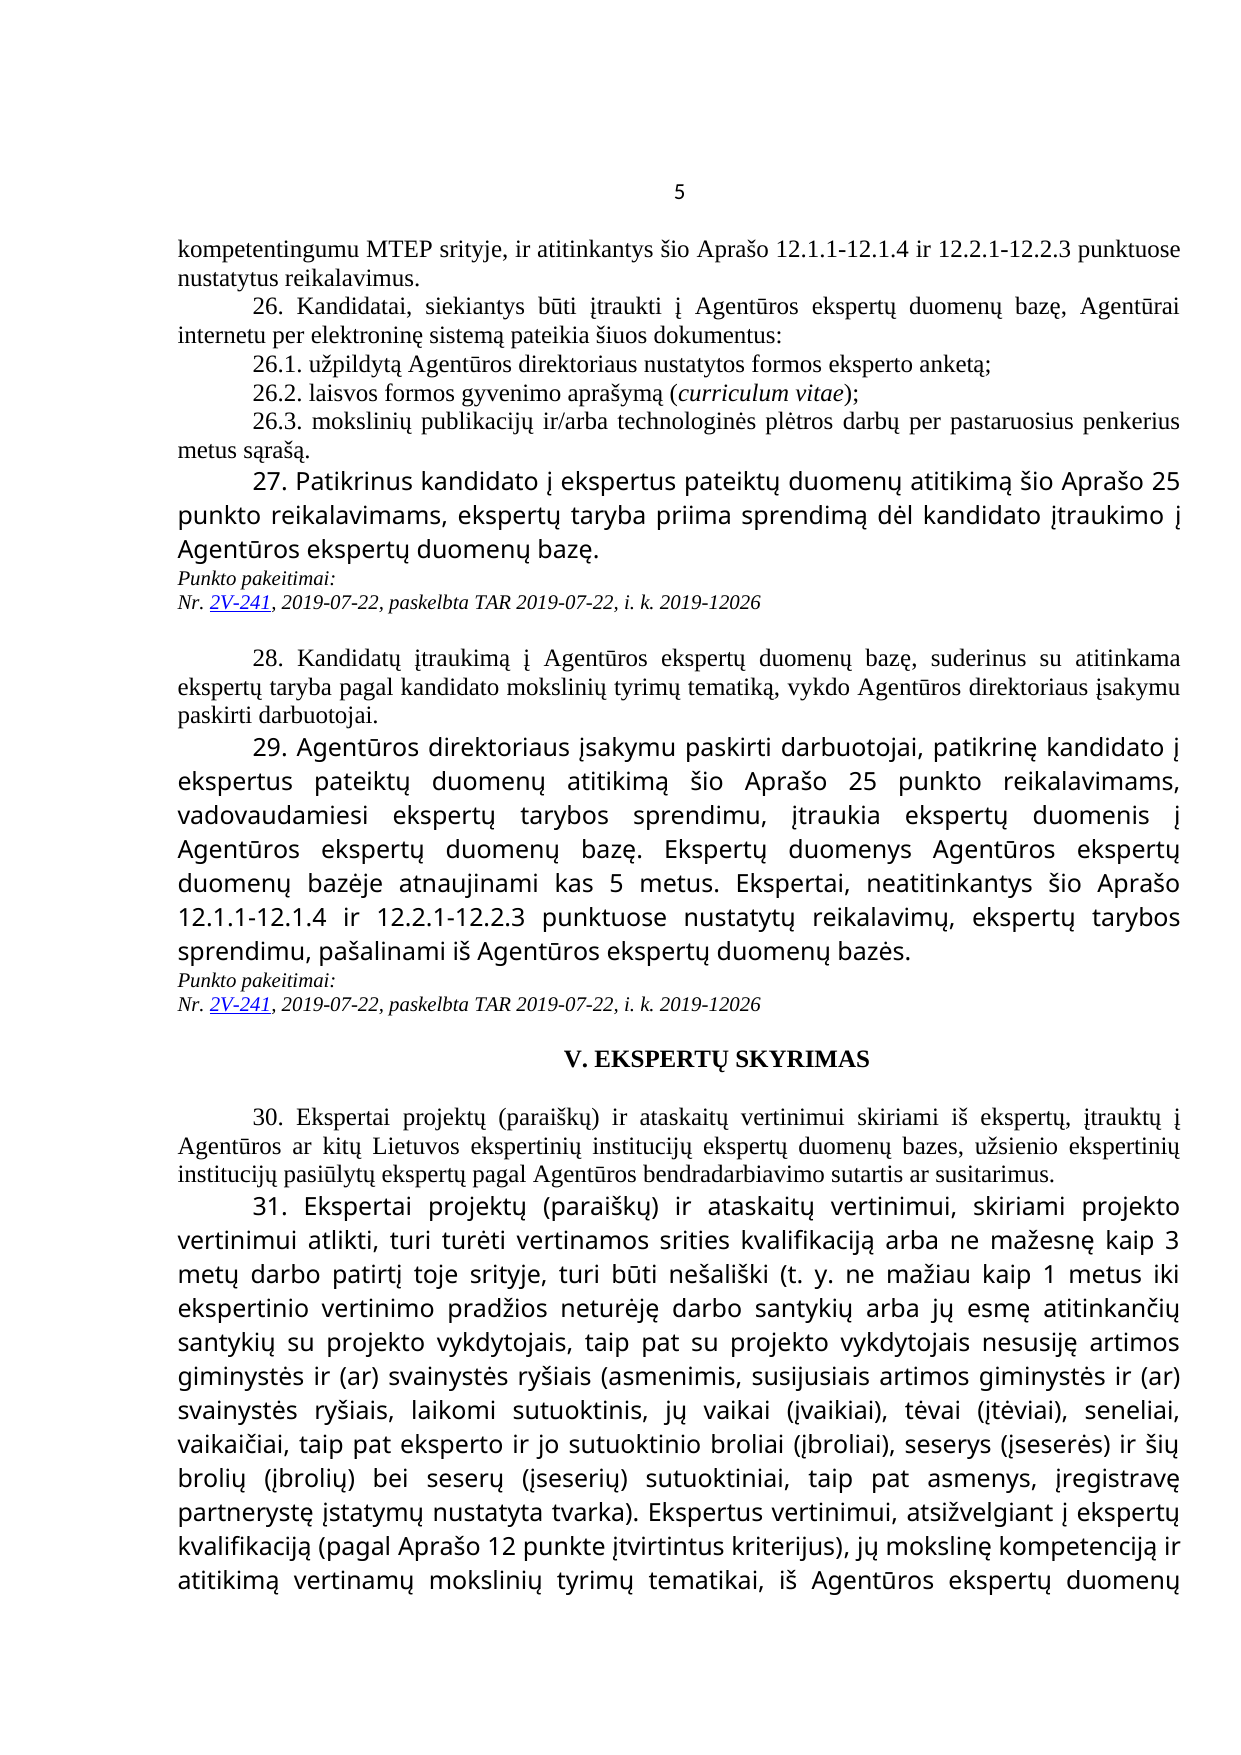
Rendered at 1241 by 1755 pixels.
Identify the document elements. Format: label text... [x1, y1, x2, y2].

text 26.2. laisvos formos gyvenimo aprašymą (curriculum vitae); [177, 378, 1181, 406]
text Nr. 2V-241, 2019-07-22, paskelbta TAR 2019-07-22, i. k. 2019-12026 [177, 992, 1181, 1016]
text Nr. 2V-241, 2019-07-22, paskelbta TAR 2019-07-22, i. k. 2019-12026 [177, 590, 1181, 614]
text kompetentingumu MTEP srityje, ir atitinkantys šio Aprašo 12.1.1-12.1.4 ir 12.2.1-12.2.3 punktuose nustatytus reikalavimus. [177, 234, 1181, 291]
text 26. Kandidatai, siekiantys būti įtraukti į Agentūros ekspertų duomenų bazę, Agentūrai internetu per elektroninę sistemą pateikia šiuos dokumentus: [177, 291, 1181, 349]
text Punkto pakeitimai: [177, 566, 1181, 590]
text 29. Agentūros direktoriaus įsakymu paskirti darbuotojai, patikrinę kandidato į ekspertus pateiktų duomenų atitikimą šio Aprašo 25 punkto reikalavimams, vadovaudamiesi ekspertų tarybos sprendimu, įtraukia ekspertų duomenis į Agentūros ekspertų duomenų bazę. Ekspertų duomenys Agentūros ekspertų duomenų bazėje atnaujinami kas 5 metus. Ekspertai, neatitinkantys šio Aprašo 12.1.1-12.1.4 ir 12.2.1-12.2.3 punktuose nustatytų reikalavimų, ekspertų tarybos sprendimu, pašalinami iš Agentūros ekspertų duomenų bazės. [177, 729, 1181, 968]
text 28. Kandidatų įtraukimą į Agentūros ekspertų duomenų bazę, suderinus su atitinkama ekspertų taryba pagal kandidato mokslinių tyrimų tematiką, vykdo Agentūros direktoriaus įsakymu paskirti darbuotojai. [177, 643, 1181, 729]
text 26.3. mokslinių publikacijų ir/arba technologinės plėtros darbų per pastaruosius penkerius metus sąrašą. [177, 406, 1181, 464]
text 27. Patikrinus kandidato į ekspertus pateiktų duomenų atitikimą šio Aprašo 25 punkto reikalavimams, ekspertų taryba priima sprendimą dėl kandidato įtraukimo į Agentūros ekspertų duomenų bazę. [177, 464, 1181, 566]
text 30. Ekspertai projektų (paraiškų) ir ataskaitų vertinimui skiriami iš ekspertų, įtrauktų į Agentūros ar kitų Lietuvos ekspertinių institucijų ekspertų duomenų bazes, užsienio ekspertinių institucijų pasiūlytų ekspertų pagal Agentūros bendradarbiavimo sutartis ar susitarimus. [177, 1102, 1181, 1188]
text 31. Ekspertai projektų (paraiškų) ir ataskaitų vertinimui, skiriami projekto vertinimui atlikti, turi turėti vertinamos srities kvalifikaciją arba ne mažesnę kaip 3 metų darbo patirtį toje srityje, turi būti nešališki (t. y. ne mažiau kaip 1 metus iki ekspertinio vertinimo pradžios neturėję darbo santykių arba jų esmę atitinkančių santykių su projekto vykdytojais, taip pat su projekto vykdytojais nesusiję artimos giminystės ir (ar) svainystės ryšiais (asmenimis, susijusiais artimos giminystės ir (ar) svainystės ryšiais, laikomi sutuoktinis, jų vaikai (įvaikiai), tėvai (įtėviai), seneliai, vaikaičiai, taip pat eksperto ir jo sutuoktinio broliai (įbroliai), seserys (įseserės) ir šių brolių (įbrolių) bei seserų (įseserių) sutuoktiniai, taip pat asmenys, įregistravę partnerystę įstatymų nustatyta tvarka). Ekspertus vertinimui, atsižvelgiant į ekspertų kvalifikaciją (pagal Aprašo 12 punkte įtvirtintus kriterijus), jų mokslinę kompetenciją ir atitikimą vertinamų mokslinių tyrimų tematikai, iš Agentūros ekspertų duomenų [177, 1188, 1181, 1597]
text V. EKSPERTŲ SKYRIMAS [177, 1044, 1181, 1073]
text 26.1. užpildytą Agentūros direktoriaus nustatytos formos eksperto anketą; [177, 349, 1181, 378]
text Punkto pakeitimai: [177, 968, 1181, 992]
